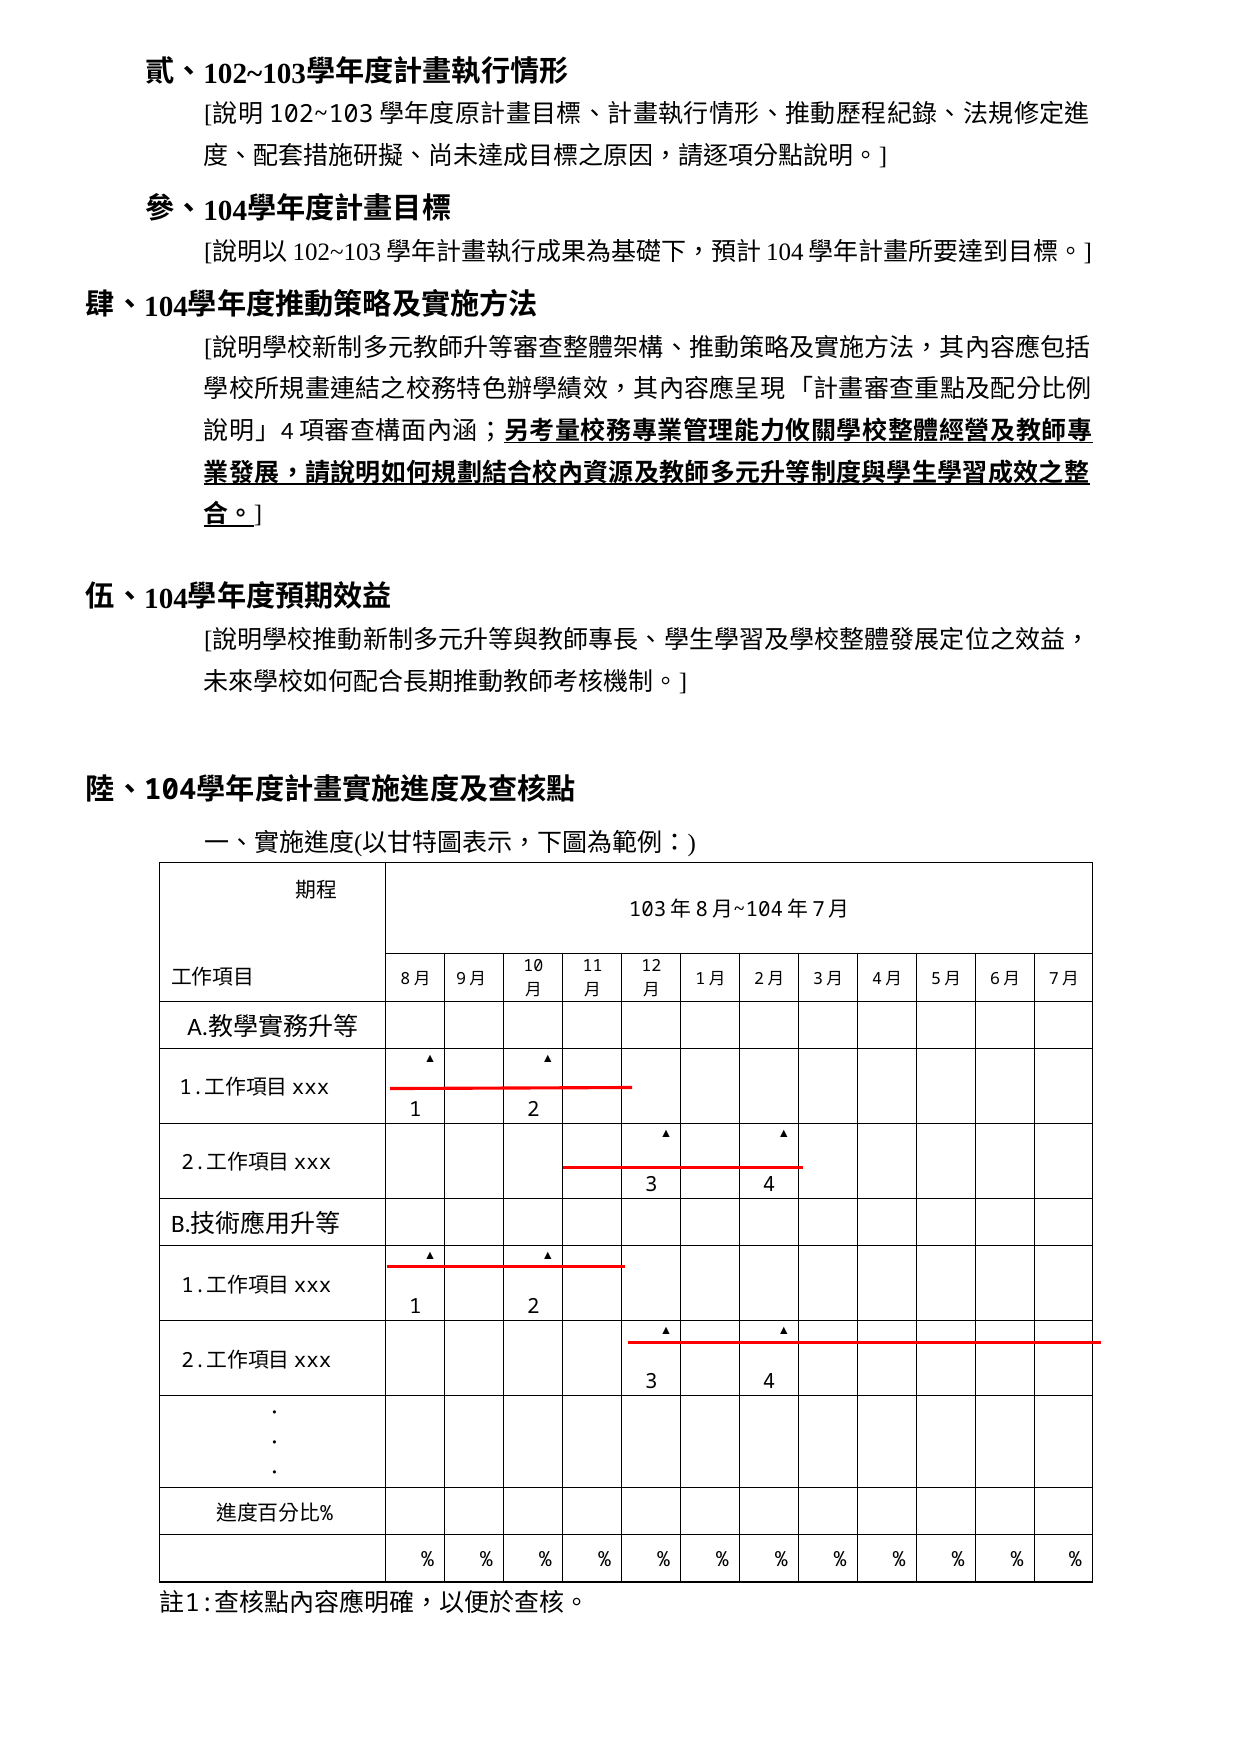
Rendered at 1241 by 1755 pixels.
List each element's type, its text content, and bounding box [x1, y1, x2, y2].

table_cell [917, 1344, 975, 1395]
table_cell [799, 1246, 857, 1320]
table_cell [976, 1246, 1034, 1320]
table_cell [976, 1396, 1034, 1487]
table_cell [681, 1049, 739, 1123]
table_cell [386, 1124, 444, 1198]
table_cell [504, 1199, 562, 1245]
table_cell 4月 [858, 954, 916, 1001]
table_cell [858, 1396, 916, 1487]
table_cell B.技術應用升等 [160, 1199, 385, 1245]
table_cell ▲ 1 [386, 1246, 444, 1320]
table_cell [681, 1321, 739, 1341]
table_cell [858, 1488, 916, 1534]
table_cell [976, 1488, 1034, 1534]
table_cell [917, 1124, 975, 1198]
table_cell [799, 1124, 857, 1198]
table_cell [386, 1488, 444, 1534]
table_cell [445, 1268, 503, 1320]
table_cell ▲ 3 [622, 1321, 680, 1395]
table_cell ． ． ． [160, 1396, 385, 1487]
table_cell [799, 1488, 857, 1534]
table_cell [681, 1488, 739, 1534]
table_cell [445, 1488, 503, 1534]
table_cell [1035, 1124, 1092, 1198]
table_cell % [622, 1535, 680, 1581]
table_cell [976, 1321, 1034, 1341]
text [說明學校推動新制多元升等與教師專長、學生學習及學校整體發展定位之效益，未來學校如何配合長期推動教師考核機制。] [204, 615, 1093, 698]
table_cell % [799, 1535, 857, 1581]
table_cell 4 [740, 1344, 798, 1395]
table_cell [504, 1002, 562, 1048]
table_cell [976, 1049, 1034, 1123]
table_cell [681, 1002, 739, 1048]
table_cell [622, 1002, 680, 1048]
table_cell [1035, 1002, 1092, 1048]
table_cell [858, 1002, 916, 1048]
table_cell [976, 1002, 1034, 1048]
table_cell % [386, 1535, 444, 1581]
table_cell % [445, 1535, 503, 1581]
table_cell [740, 1396, 798, 1487]
table_cell [563, 1124, 621, 1166]
table_cell [681, 1344, 739, 1395]
table_cell 1月 [681, 954, 739, 1001]
table_cell [740, 1049, 798, 1123]
table_cell 7月 [1035, 954, 1092, 1001]
table_cell [917, 1488, 975, 1534]
table_cell ▲ [504, 1246, 562, 1265]
table_cell [563, 1488, 621, 1534]
table_cell [799, 1049, 857, 1123]
table_cell ▲ [622, 1124, 680, 1166]
table_cell [622, 1049, 680, 1123]
table_cell [622, 1246, 680, 1320]
table_cell [445, 1321, 503, 1395]
table_cell [504, 1488, 562, 1534]
table_cell [681, 1169, 739, 1198]
table_cell [917, 1002, 975, 1048]
table_cell [799, 1321, 857, 1341]
table_cell 2月 [740, 954, 798, 1001]
subtitle 陸、104學年度計畫實施進度及查核點 [86, 766, 1093, 808]
table_cell 11月 [563, 954, 621, 1001]
table_cell ▲ [740, 1124, 798, 1166]
table_cell [563, 1002, 621, 1048]
table_cell ▲ [504, 1049, 562, 1086]
table_cell [858, 1344, 916, 1395]
table_cell [563, 1049, 621, 1086]
table_cell [740, 1002, 798, 1048]
table_cell [917, 1246, 975, 1320]
table_cell [976, 1344, 1034, 1395]
table_cell [1035, 1396, 1092, 1487]
table_header 期程 工作項目 [160, 863, 385, 1001]
list 查核點內容應明確，以便於查核。 [159, 1583, 1093, 1619]
table_cell [681, 1396, 739, 1487]
table_cell [740, 1199, 798, 1245]
table_cell % [563, 1535, 621, 1581]
subtitle 伍、104學年度預期效益 [86, 573, 1093, 615]
table_cell [445, 1124, 503, 1198]
table_cell [563, 1199, 621, 1245]
table_cell % [858, 1535, 916, 1581]
table_cell 12月 [622, 954, 680, 1001]
table_cell [799, 1002, 857, 1048]
table_cell [917, 1049, 975, 1123]
table_cell [445, 1199, 503, 1245]
table_cell [622, 1396, 680, 1487]
table_cell [681, 1199, 739, 1245]
table_cell [504, 1124, 562, 1198]
table_cell [445, 1396, 503, 1487]
table_cell [1035, 1488, 1092, 1534]
table_cell % [740, 1535, 798, 1581]
table_cell % [504, 1535, 562, 1581]
table_cell [1035, 1049, 1092, 1123]
table_cell [917, 1396, 975, 1487]
table_cell ▲ [740, 1321, 798, 1341]
table_cell A.教學實務升等 [160, 1002, 385, 1048]
table_cell [858, 1246, 916, 1320]
table_cell 3 [622, 1169, 680, 1198]
table_cell [386, 1199, 444, 1245]
table_cell [563, 1090, 621, 1123]
table_cell [445, 1090, 503, 1123]
text [說明以102~103學年計畫執行成果為基礎下，預計104學年計畫所要達到目標。] [204, 227, 1093, 269]
table_cell [445, 1002, 503, 1048]
table_cell [445, 1246, 503, 1265]
table_cell [681, 1124, 739, 1166]
table_cell [917, 1321, 975, 1341]
table_cell 2.工作項目xxx [160, 1124, 385, 1198]
table_cell % [681, 1535, 739, 1581]
text 一、實施進度(以甘特圖表示，下圖為範例：) [204, 808, 1093, 862]
table_cell [799, 1396, 857, 1487]
table_cell [563, 1268, 621, 1320]
table_cell ▲ 1 [386, 1049, 444, 1123]
table_cell [386, 1321, 444, 1395]
table_cell [563, 1321, 621, 1395]
table_cell [681, 1246, 739, 1320]
table_cell [386, 1002, 444, 1048]
table_cell [1035, 1199, 1092, 1245]
table_cell 3月 [799, 954, 857, 1001]
table_cell [504, 1321, 562, 1395]
text [說明學校新制多元教師升等審查整體架構、推動策略及實施方法，其內容應包括學校所規畫連結之校務特色辦學績效，其內容應呈現「計畫審查重點及配分比例說明」4項審查構面內涵；另考量校務專業管理能力攸關學校整體經營及教師專業發展，請說明如何規劃結合校內資源及教師多元升等制度與學生學習成效之整合。] [204, 323, 1093, 531]
table_cell [563, 1396, 621, 1487]
table_cell [858, 1199, 916, 1245]
table_cell [1035, 1246, 1092, 1320]
table_cell 1.工作項目xxx [160, 1049, 385, 1123]
subtitle 肆、104學年度推動策略及實施方法 [86, 281, 1093, 323]
table_cell 4 [740, 1169, 798, 1198]
table_cell [622, 1488, 680, 1534]
table_cell [740, 1488, 798, 1534]
table_cell 2 [504, 1268, 562, 1320]
table_cell [740, 1246, 798, 1320]
table_cell 9月 [445, 954, 503, 1001]
table_cell % [1035, 1535, 1092, 1581]
table_cell [386, 1396, 444, 1487]
table_cell [445, 1049, 503, 1086]
table_cell 1.工作項目xxx [160, 1246, 385, 1320]
table_header 103年8月~104年7月 [386, 863, 1092, 953]
table_cell [504, 1396, 562, 1487]
table_cell [799, 1199, 857, 1245]
text [說明102~103學年度原計畫目標、計畫執行情形、推動歷程紀錄、法規修定進度、配套措施研擬、尚未達成目標之原因，請逐項分點說明。] [204, 89, 1093, 173]
table_cell 進度百分比% [160, 1488, 385, 1534]
table_cell [799, 1344, 857, 1395]
table_cell [976, 1199, 1034, 1245]
subtitle 貳、102~103學年度計畫執行情形 [145, 48, 1093, 89]
table_cell [858, 1321, 916, 1341]
table_cell 10月 [504, 954, 562, 1001]
subtitle 參、104學年度計畫目標 [145, 185, 1093, 227]
table_cell 6月 [976, 954, 1034, 1001]
table_cell [1035, 1344, 1092, 1395]
table_cell % [976, 1535, 1034, 1581]
table_cell [976, 1124, 1034, 1198]
table_cell 5月 [917, 954, 975, 1001]
table_cell [858, 1049, 916, 1123]
table_cell [563, 1169, 621, 1198]
table_cell [917, 1199, 975, 1245]
table_cell [858, 1124, 916, 1198]
table_cell [563, 1246, 621, 1265]
table_cell % [917, 1535, 975, 1581]
table_cell [160, 1535, 385, 1581]
table_cell 2.工作項目xxx [160, 1321, 385, 1395]
table_cell [622, 1199, 680, 1245]
table_cell 8月 [386, 954, 444, 1001]
table_cell [1035, 1321, 1092, 1341]
table_cell 2 [504, 1090, 562, 1123]
